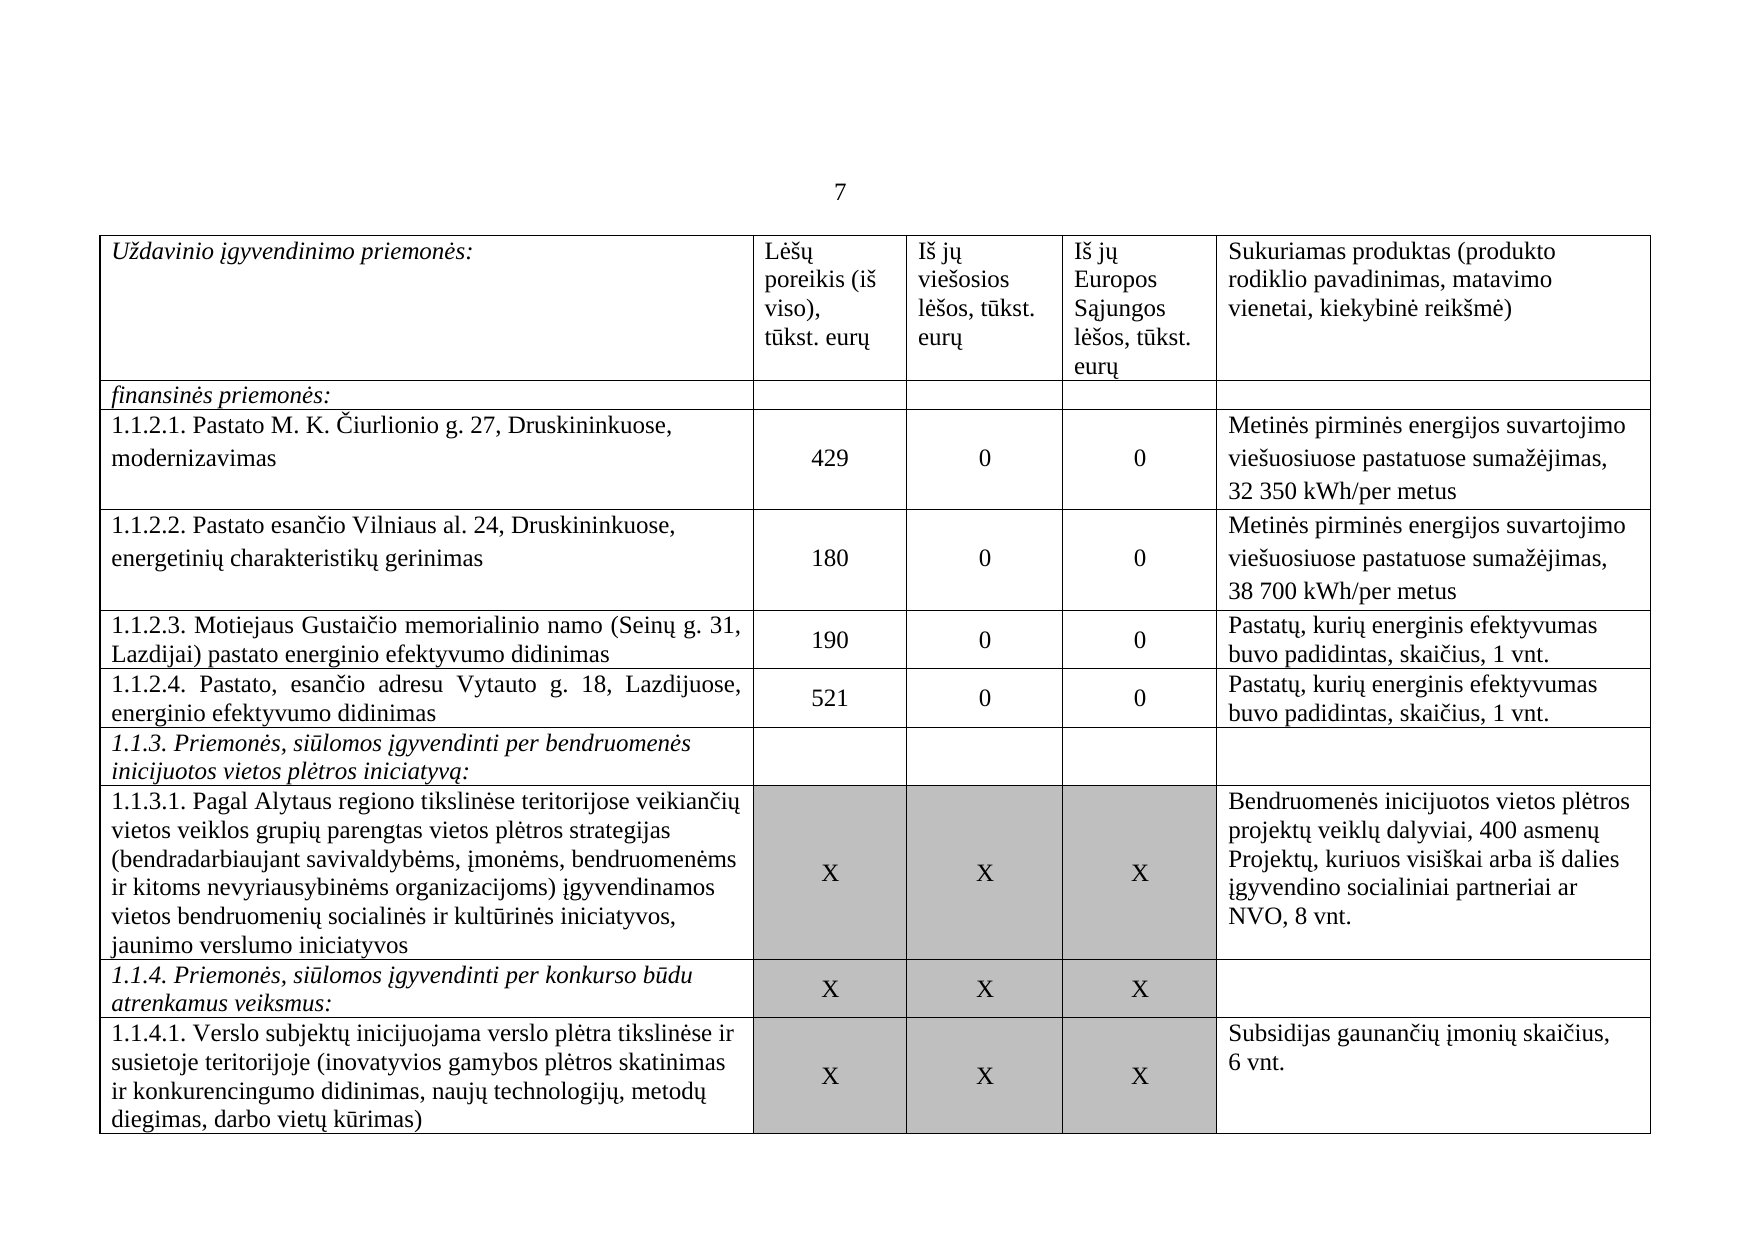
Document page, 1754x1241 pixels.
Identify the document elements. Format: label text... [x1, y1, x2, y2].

table_cell X [907, 786, 1062, 959]
table_cell 1.1.2.3. Motiejaus Gustaičio memorialinio namo (Seinų g. 31, Lazdijai) pastato energinio efektyvumo didinimas [101, 611, 753, 668]
table_cell X [754, 1018, 906, 1133]
table_cell 1.1.4. Priemonės, siūlomos įgyvendinti per konkurso būdu atrenkamus veiksmus: [101, 960, 753, 1017]
table_cell X [1063, 1018, 1216, 1133]
table_cell [907, 728, 1062, 785]
table_cell [907, 381, 1062, 409]
table_cell 190 [754, 611, 906, 668]
table_cell Pastatų, kurių energinis efektyvumas buvo padidintas, skaičius, 1 vnt. [1217, 669, 1650, 727]
table_cell 0 [907, 510, 1062, 609]
table_cell Metinės pirminės energijos suvartojimo viešuosiuose pastatuose sumažėjimas, 32 350 kWh/per metus [1217, 410, 1650, 509]
table_cell 0 [907, 669, 1062, 727]
table_cell [1217, 728, 1650, 785]
table_cell [1217, 960, 1650, 1017]
table_cell [754, 728, 906, 785]
table_cell [1217, 381, 1650, 409]
table_cell 429 [754, 410, 906, 509]
table_cell 0 [1063, 611, 1216, 668]
table_cell 1.1.2.2. Pastato esančio Vilniaus al. 24, Druskininkuose, energetinių charakteristikų gerinimas [101, 510, 753, 609]
table_cell 1.1.4.1. Verslo subjektų inicijuojama verslo plėtra tikslinėse ir susietoje teritorijoje (inovatyvios gamybos plėtros skatinimas ir konkurencingumo didinimas, naujų technologijų, metodų diegimas, darbo vietų kūrimas) [101, 1018, 753, 1133]
table_cell Pastatų, kurių energinis efektyvumas buvo padidintas, skaičius, 1 vnt. [1217, 611, 1650, 668]
table_cell 0 [1063, 410, 1216, 509]
table_cell Metinės pirminės energijos suvartojimo viešuosiuose pastatuose sumažėjimas, 38 700 kWh/per metus [1217, 510, 1650, 609]
table_cell 521 [754, 669, 906, 727]
table_cell 0 [907, 410, 1062, 509]
table_cell 1.1.3.1. Pagal Alytaus regiono tikslinėse teritorijose veikiančių vietos veiklos grupių parengtas vietos plėtros strategijas (bendradarbiaujant savivaldybėms, įmonėms, bendruomenėms ir kitoms nevyriausybinėms organizacijoms) įgyvendinamos vietos bendruomenių socialinės ir kultūrinės iniciatyvos, jaunimo verslumo iniciatyvos [101, 786, 753, 959]
table_cell Bendruomenės inicijuotos vietos plėtros projektų veiklų dalyviai, 400 asmenų Projektų, kuriuos visiškai arba iš dalies įgyvendino socialiniai partneriai ar NVO, 8 vnt. [1217, 786, 1650, 959]
table_cell 180 [754, 510, 906, 609]
table_header Lėšų poreikis (iš viso), tūkst. eurų [754, 236, 906, 379]
table_cell 0 [1063, 669, 1216, 727]
table_header Uždavinio įgyvendinimo priemonės: [101, 236, 753, 379]
table_header Iš jų Europos Sąjungos lėšos, tūkst. eurų [1063, 236, 1216, 379]
table_cell X [907, 1018, 1062, 1133]
table_cell Subsidijas gaunančių įmonių skaičius, 6 vnt. [1217, 1018, 1650, 1133]
table_cell [1063, 728, 1216, 785]
table_cell X [1063, 786, 1216, 959]
table_cell 0 [907, 611, 1062, 668]
table_cell X [754, 960, 906, 1017]
table_cell X [1063, 960, 1216, 1017]
table_cell X [907, 960, 1062, 1017]
table_cell X [754, 786, 906, 959]
table_cell 1.1.3. Priemonės, siūlomos įgyvendinti per bendruomenės inicijuotos vietos plėtros iniciatyvą: [101, 728, 753, 785]
table_cell [754, 381, 906, 409]
table_cell 0 [1063, 510, 1216, 609]
table_cell finansinės priemonės: [101, 381, 753, 409]
table_cell 1.1.2.1. Pastato M. K. Čiurlionio g. 27, Druskininkuose, modernizavimas [101, 410, 753, 509]
table_header Sukuriamas produktas (produkto rodiklio pavadinimas, matavimo vienetai, kiekybinė reikšmė) [1217, 236, 1650, 379]
table_cell [1063, 381, 1216, 409]
table_header Iš jų viešosios lėšos, tūkst. eurų [907, 236, 1062, 379]
table_cell 1.1.2.4. Pastato, esančio adresu Vytauto g. 18, Lazdijuose, energinio efektyvumo didinimas [101, 669, 753, 727]
